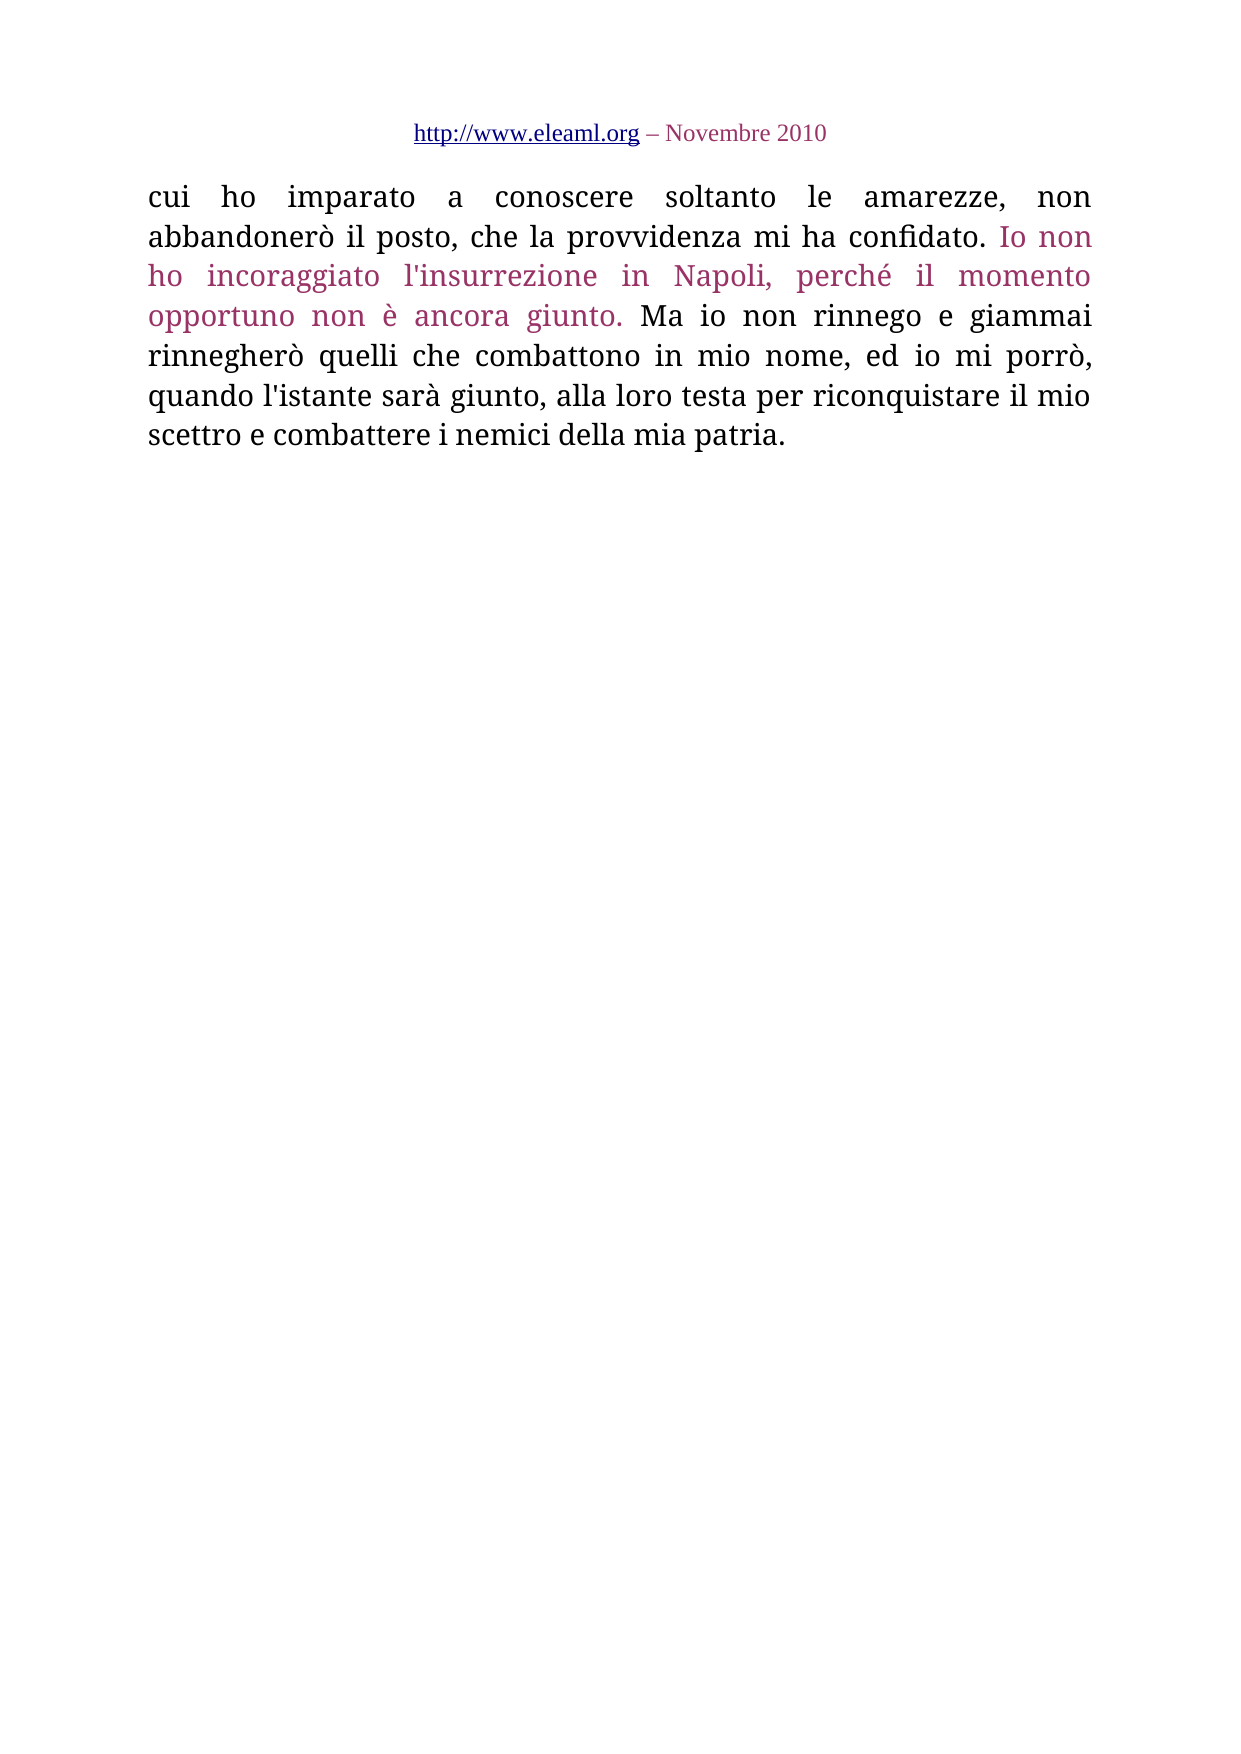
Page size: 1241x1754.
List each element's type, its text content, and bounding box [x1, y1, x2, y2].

text cui ho imparato a conoscere soltanto le amarezze, non abbandonerò il posto, che la provvidenza mi ha confidato. Io non ho incoraggiato l'insurrezione in Napoli, perché il momento opportuno non è ancora giunto. Ma io non rinnego e giammai rinnegherò quelli che combattono in mio nome, ed io mi porrò, quando l'istante sarà giunto, alla loro testa per riconquistare il mio scettro e combattere i nemici della mia patria. [148, 176, 1093, 454]
